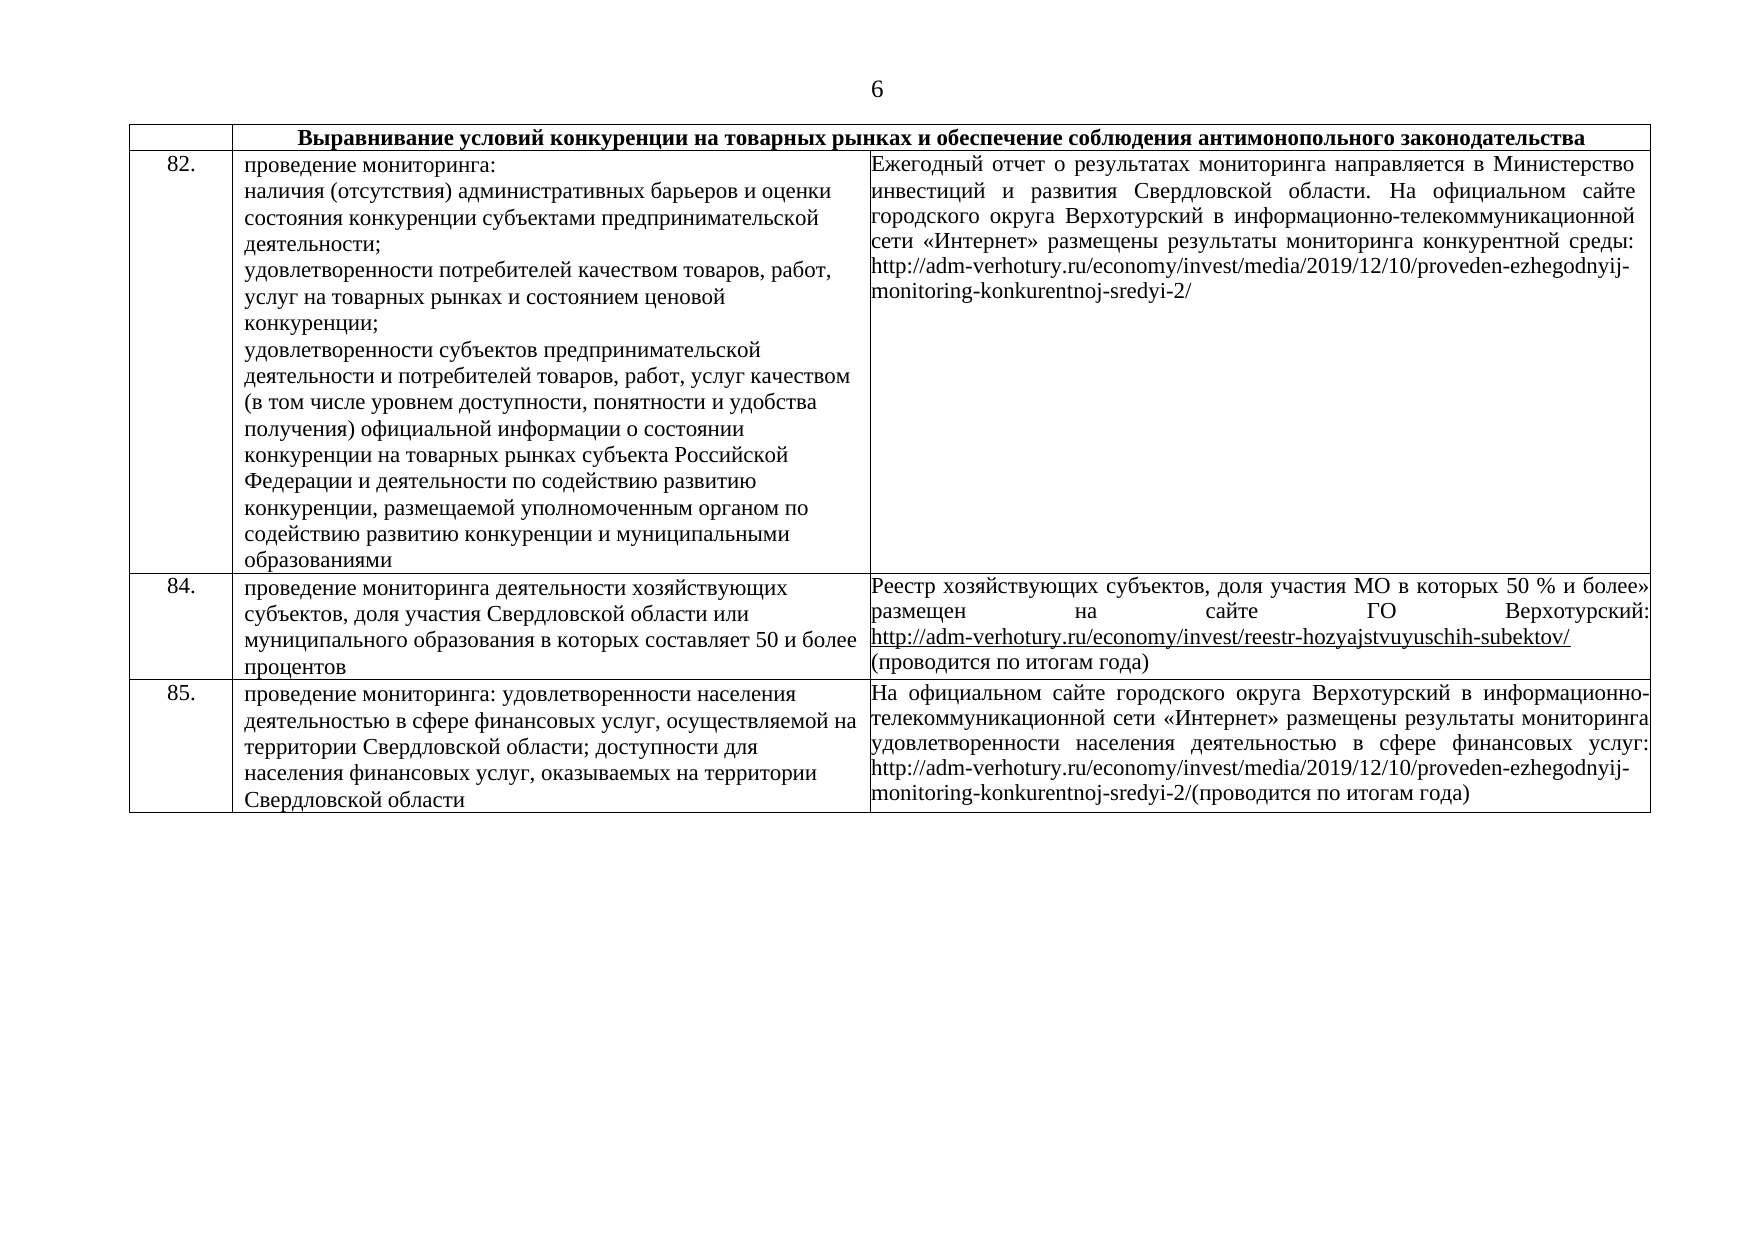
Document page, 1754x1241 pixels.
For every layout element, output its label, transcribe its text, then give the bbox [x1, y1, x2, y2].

table_cell 82. [130, 151, 232, 573]
table_cell Выравнивание условий конкуренции на товарных рынках и обеспечение соблюдения антимонопольного законодательства [233, 125, 1650, 150]
table_cell На официальном сайте городского округа Верхотурский в информационно-телекоммуникационной сети «Интернет» размещены результаты мониторинга удовлетворенности населения деятельностью в сфере финансовых услуг: http://adm-verhotury.ru/economy/invest/media/2019/12/10/proveden-ezhegodnyij-monitoring-konkurentnoj-sredyi-2/(проводится по итогам года) [871, 680, 1650, 812]
table_cell проведение мониторинга деятельности хозяйствующих субъектов, доля участия Свердловской области или муниципального образования в которых составляет 50 и более процентов [233, 574, 870, 679]
table_cell 85. [130, 680, 232, 812]
table_cell Ежегодный отчет о результатах мониторинга направляется в Министерство инвестиций и развития Свердловской области. На официальном сайте городского округа Верхотурский в информационно-телекоммуникационной сети «Интернет» размещены результаты мониторинга конкурентной среды: http://adm-verhotury.ru/economy/invest/media/2019/12/10/proveden-ezhegodnyij-monitoring-konkurentnoj-sredyi-2/ [871, 151, 1650, 573]
table_cell проведение мониторинга: удовлетворенности населения деятельностью в сфере финансовых услуг, осуществляемой на территории Свердловской области; доступности для населения финансовых услуг, оказываемых на территории Свердловской области [233, 680, 870, 812]
table_cell [130, 125, 232, 150]
table_cell Реестр хозяйствующих субъектов, доля участия МО в которых 50 % и более» размещен на сайте ГО Верхотурский: http://adm-verhotury.ru/economy/invest/reestr-hozyajstvuyuschih-subektov/ (проводится по итогам года) [871, 574, 1650, 679]
table_cell 84. [130, 574, 232, 679]
table_cell проведение мониторинга: наличия (отсутствия) административных барьеров и оценки состояния конкуренции субъектами предпринимательской деятельности; удовлетворенности потребителей качеством товаров, работ, услуг на товарных рынках и состоянием ценовой конкуренции; удовлетворенности субъектов предпринимательской деятельности и потребителей товаров, работ, услуг качеством (в том числе уровнем доступности, понятности и удобства получения) официальной информации о состоянии конкуренции на товарных рынках субъекта Российской Федерации и деятельности по содействию развитию конкуренции, размещаемой уполномоченным органом по содействию развитию конкуренции и муниципальными образованиями [233, 151, 870, 573]
